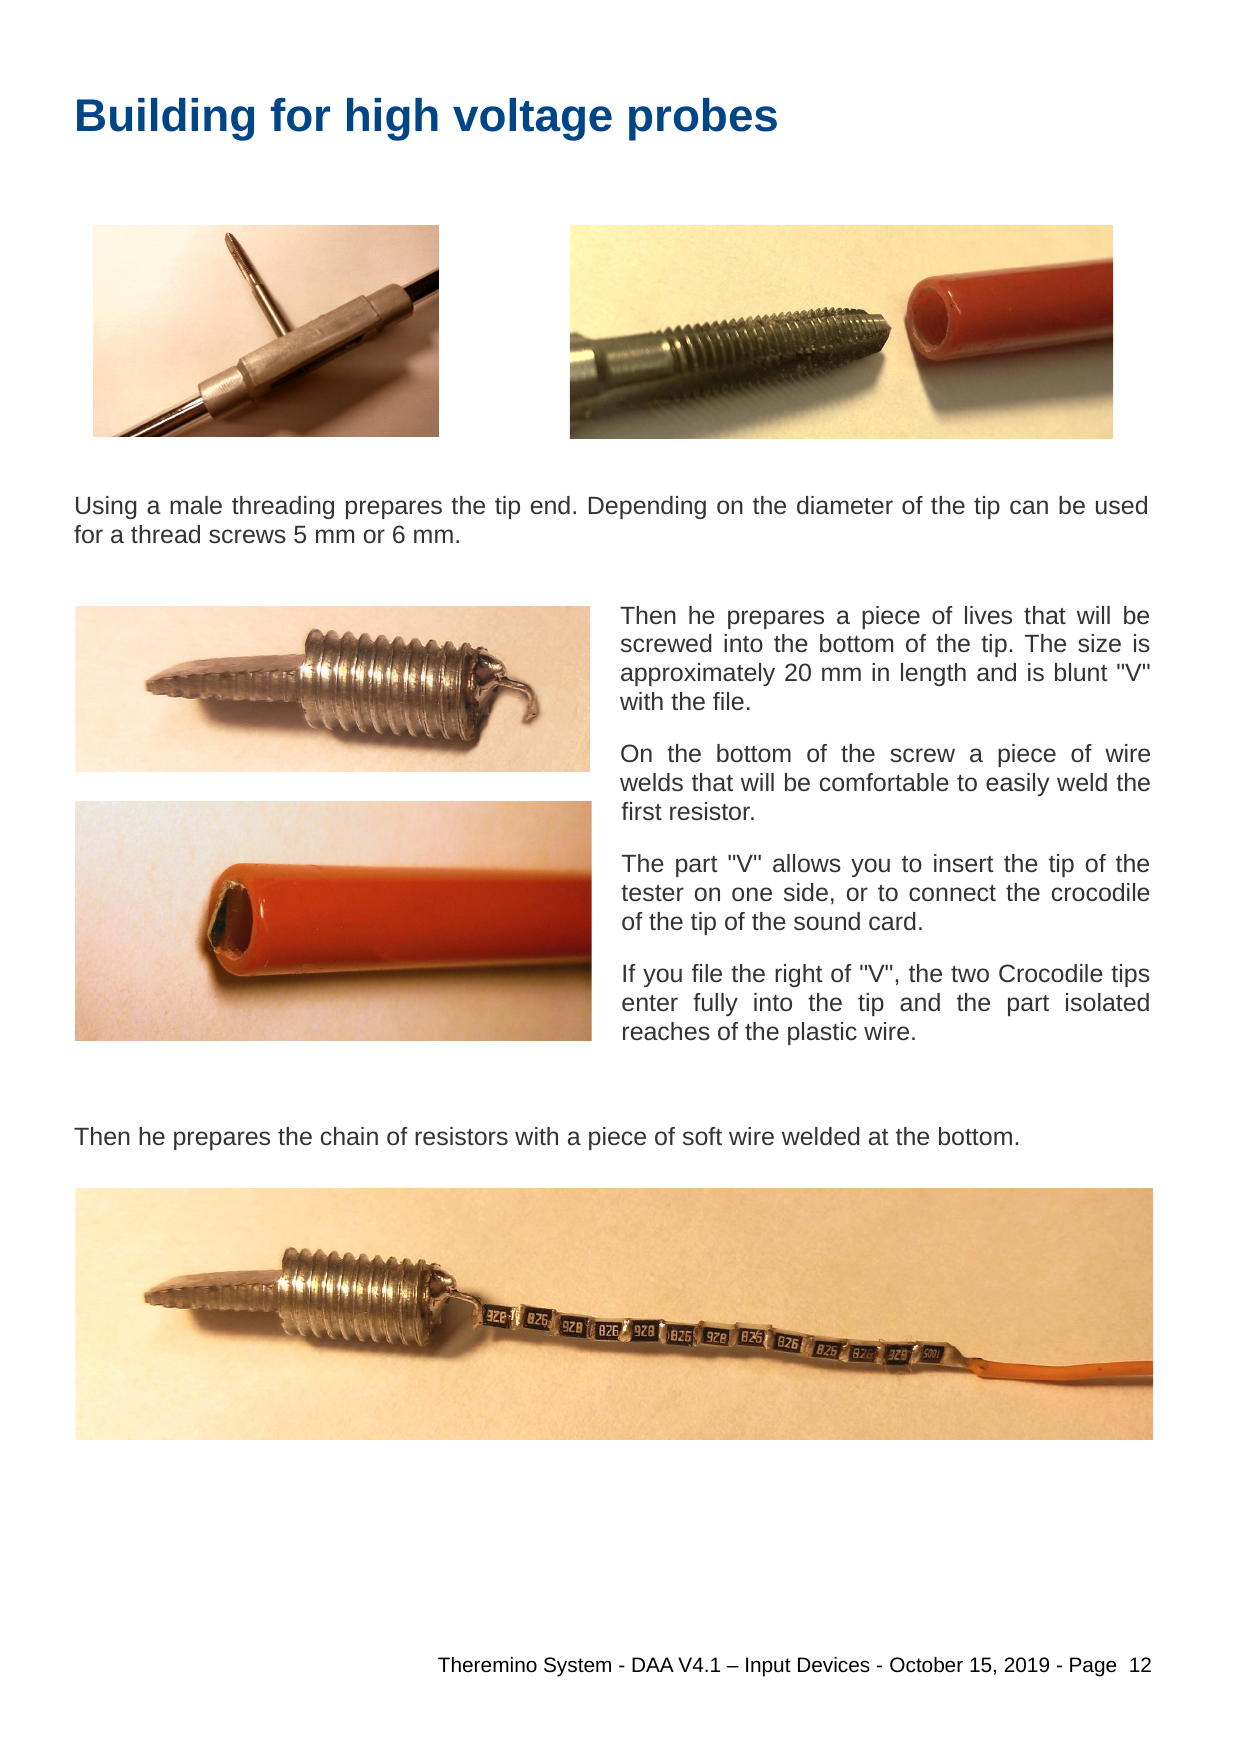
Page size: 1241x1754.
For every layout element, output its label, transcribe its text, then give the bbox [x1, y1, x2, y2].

picture [93, 225, 439, 437]
picture [75, 801, 592, 1041]
text The part "V" allows you to insert the tip of the tester on one side, or to connect the crocodile of the tip of the sound card. [592, 849, 1152, 936]
text Then he prepares a piece of lives that will be screwed into the bottom of the tip. The size is approximately 20 mm in length and is blunt "V" with the file. [74, 601, 1152, 716]
picture [569, 225, 1114, 439]
text Using a male threading prepares the tip end. Depending on the diameter of the tip can be used for a thread screws 5 mm or 6 mm. [74, 491, 1152, 577]
picture [75, 606, 591, 772]
text Then he prepares the chain of resistors with a piece of soft wire welded at the bottom. [74, 1121, 1152, 1150]
text On the bottom of the screw a piece of wire welds that will be comfortable to easily weld the first resistor. [74, 739, 1152, 826]
text If you file the right of "V", the two Crocodile tips enter fully into the tip and the part isolated reaches of the plastic wire. [74, 959, 1152, 1045]
picture [75, 1188, 1154, 1440]
subtitle Building for high voltage probes [74, 89, 1152, 141]
